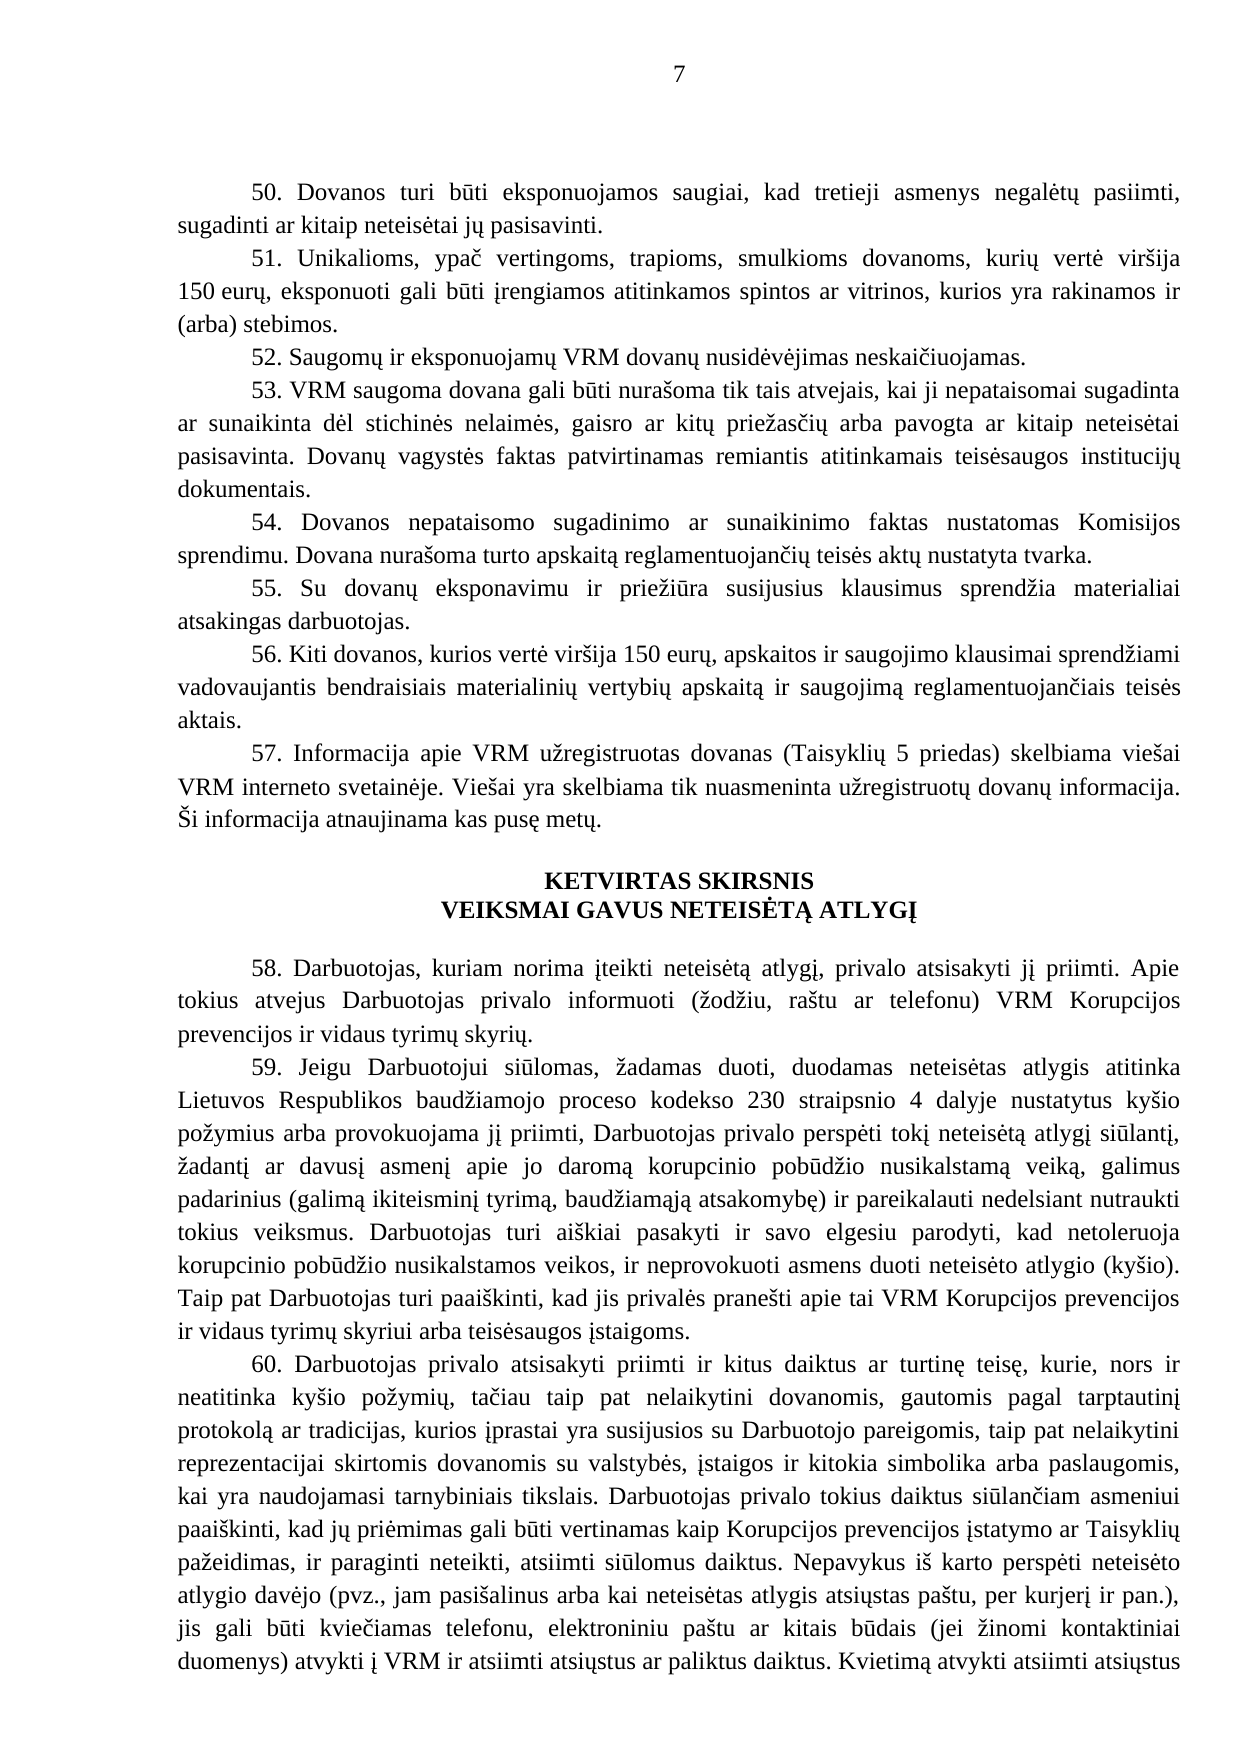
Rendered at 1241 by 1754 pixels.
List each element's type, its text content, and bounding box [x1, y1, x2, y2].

text 55. Su dovanų eksponavimu ir priežiūra susijusius klausimus sprendžia materialiai atsakingas darbuotojas. [177, 573, 1181, 635]
text 53. VRM saugoma dovana gali būti nurašoma tik tais atvejais, kai ji nepataisomai sugadinta ar sunaikinta dėl stichinės nelaimės, gaisro ar kitų priežasčių arba pavogta ar kitaip neteisėtai pasisavinta. Dovanų vagystės faktas patvirtinamas remiantis atitinkamais teisėsaugos institucijų dokumentais. [177, 375, 1181, 503]
text 57. Informacija apie VRM užregistruotas dovanas (Taisyklių 5 priedas) skelbiama viešai VRM interneto svetainėje. Viešai yra skelbiama tik nuasmeninta užregistruotų dovanų informacija. Ši informacija atnaujinama kas pusę metų. [177, 738, 1181, 833]
text 56. Kiti dovanos, kurios vertė viršija 150 eurų, apskaitos ir saugojimo klausimai sprendžiami vadovaujantis bendraisiais materialinių vertybių apskaitą ir saugojimą reglamentuojančiais teisės aktais. [177, 639, 1181, 734]
text 58. Darbuotojas, kuriam norima įteikti neteisėtą atlygį, privalo atsisakyti jį priimti. Apie tokius atvejus Darbuotojas privalo informuoti (žodžiu, raštu ar telefonu) VRM Korupcijos prevencijos ir vidaus tyrimų skyrių. [177, 953, 1181, 1047]
text 51. Unikalioms, ypač vertingoms, trapioms, smulkioms dovanoms, kurių vertė viršija 150 eurų, eksponuoti gali būti įrengiamos atitinkamos spintos ar vitrinos, kurios yra rakinamos ir (arba) stebimos. [177, 243, 1181, 338]
text 50. Dovanos turi būti eksponuojamos saugiai, kad tretieji asmenys negalėtų pasiimti, sugadinti ar kitaip neteisėtai jų pasisavinti. [177, 177, 1181, 239]
text 52. Saugomų ir eksponuojamų VRM dovanų nusidėvėjimas neskaičiuojamas. [177, 342, 1181, 371]
text 60. Darbuotojas privalo atsisakyti priimti ir kitus daiktus ar turtinę teisę, kurie, nors ir neatitinka kyšio požymių, tačiau taip pat nelaikytini dovanomis, gautomis pagal tarptautinį protokolą ar tradicijas, kurios įprastai yra susijusios su Darbuotojo pareigomis, taip pat nelaikytini reprezentacijai skirtomis dovanomis su valstybės, įstaigos ir kitokia simbolika arba paslaugomis, kai yra naudojamasi tarnybiniais tikslais. Darbuotojas privalo tokius daiktus siūlančiam asmeniui paaiškinti, kad jų priėmimas gali būti vertinamas kaip Korupcijos prevencijos įstatymo ar Taisyklių pažeidimas, ir paraginti neteikti, atsiimti siūlomus daiktus. Nepavykus iš karto perspėti neteisėto atlygio davėjo (pvz., jam pasišalinus arba kai neteisėtas atlygis atsiųstas paštu, per kurjerį ir pan.), jis gali būti kviečiamas telefonu, elektroniniu paštu ar kitais būdais (jei žinomi kontaktiniai duomenys) atvykti į VRM ir atsiimti atsiųstus ar paliktus daiktus. Kvietimą atvykti atsiimti atsiųstus [177, 1349, 1181, 1675]
text 54. Dovanos nepataisomo sugadinimo ar sunaikinimo faktas nustatomas Komisijos sprendimu. Dovana nurašoma turto apskaitą reglamentuojančių teisės aktų nustatyta tvarka. [177, 507, 1181, 569]
text KETVIRTAS SKIRSNIS [177, 866, 1181, 895]
text VEIKSMAI GAVUS NETEISĖTĄ ATLYGĮ [177, 895, 1181, 924]
text 59. Jeigu Darbuotojui siūlomas, žadamas duoti, duodamas neteisėtas atlygis atitinka Lietuvos Respublikos baudžiamojo proceso kodekso 230 straipsnio 4 dalyje nustatytus kyšio požymius arba provokuojama jį priimti, Darbuotojas privalo perspėti tokį neteisėtą atlygį siūlantį, žadantį ar davusį asmenį apie jo daromą korupcinio pobūdžio nusikalstamą veiką, galimus padarinius (galimą ikiteisminį tyrimą, baudžiamąją atsakomybę) ir pareikalauti nedelsiant nutraukti tokius veiksmus. Darbuotojas turi aiškiai pasakyti ir savo elgesiu parodyti, kad netoleruoja korupcinio pobūdžio nusikalstamos veikos, ir neprovokuoti asmens duoti neteisėto atlygio (kyšio). Taip pat Darbuotojas turi paaiškinti, kad jis privalės pranešti apie tai VRM Korupcijos prevencijos ir vidaus tyrimų skyriui arba teisėsaugos įstaigoms. [177, 1052, 1181, 1344]
